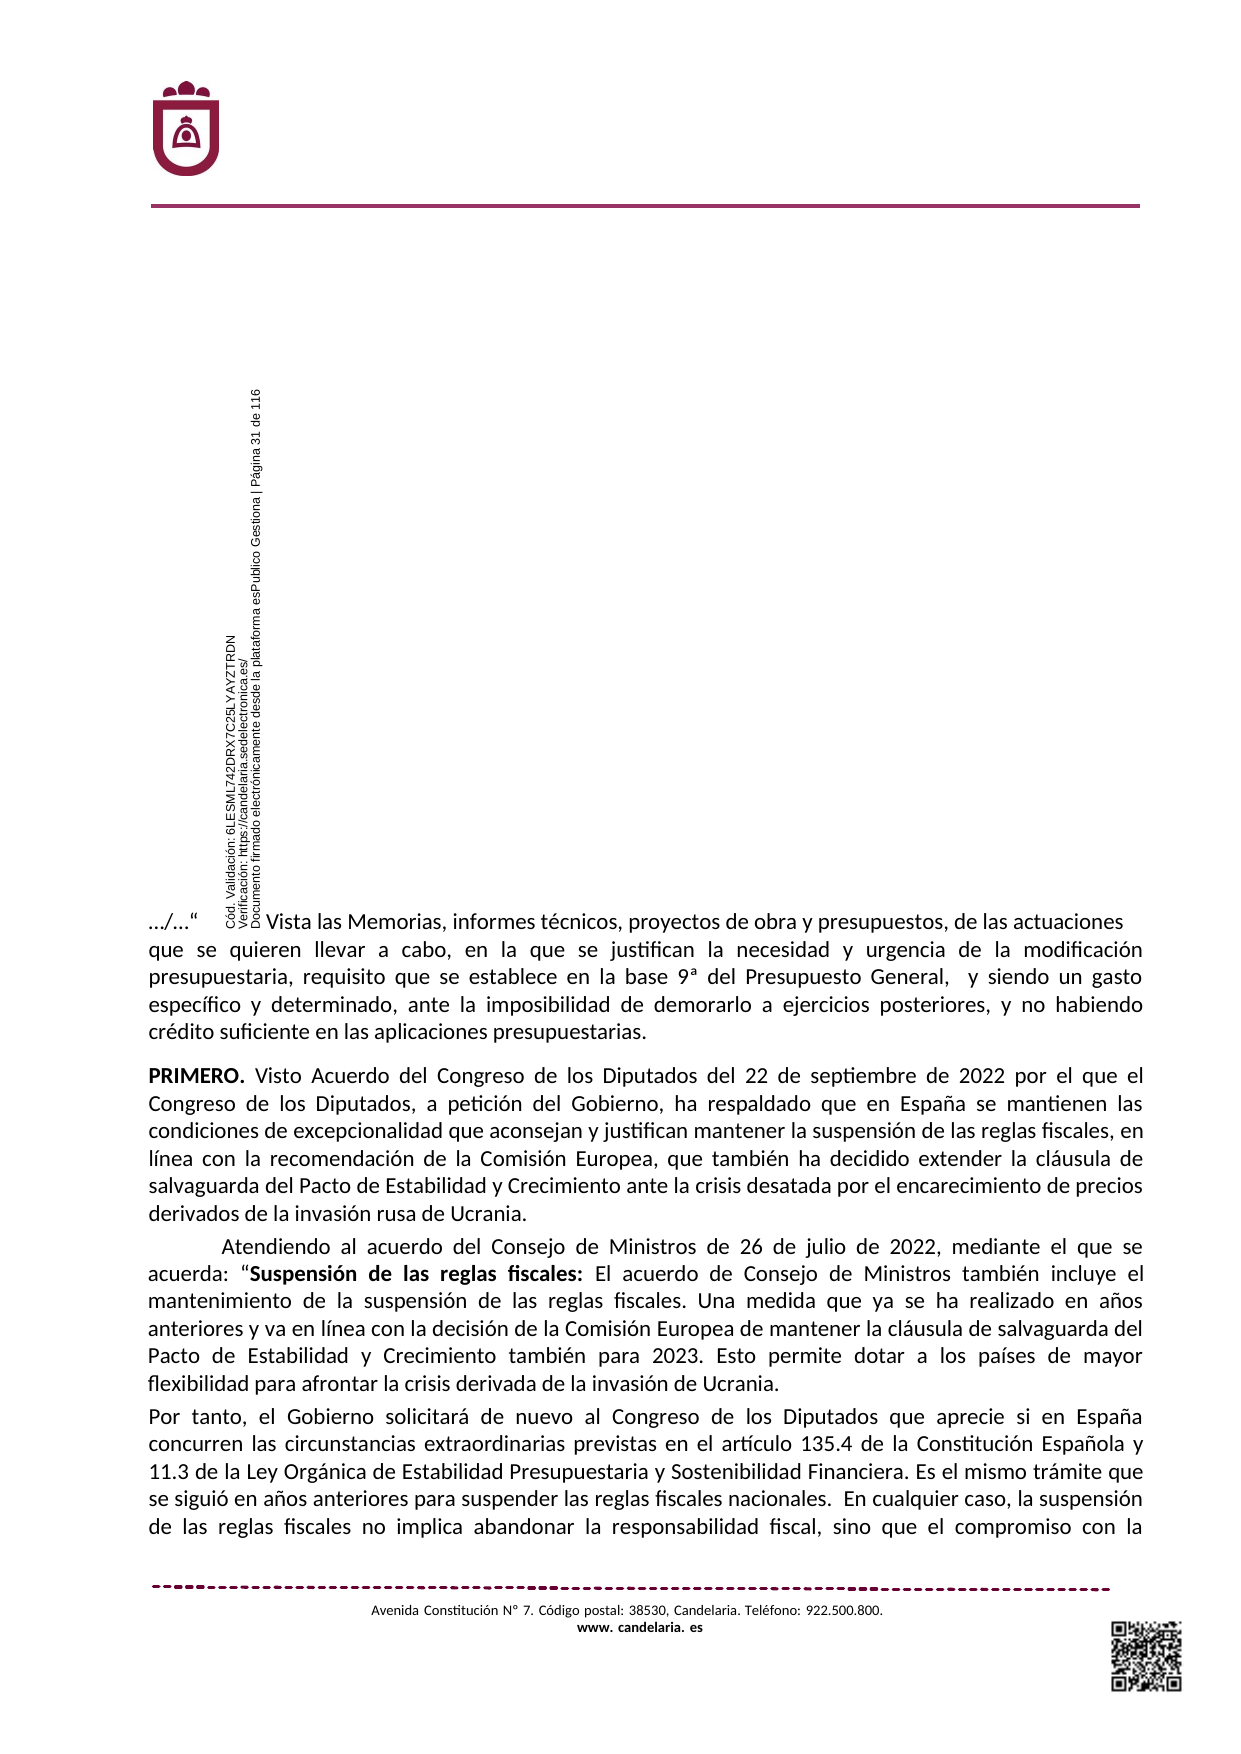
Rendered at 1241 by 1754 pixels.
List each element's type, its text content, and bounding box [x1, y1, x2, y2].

text Por tanto, el Gobierno solicitará de nuevo al Congreso de los Diputados que aprecie si en España concurren las circunstancias extraordinarias previstas en el artículo 135.4 de la Constitución Española y 11.3 de la Ley Orgánica de Estabilidad Presupuestaria y Sostenibilidad Financiera. Es el mismo trámite que se siguió en años anteriores para suspender las reglas fiscales nacionales. En cualquier caso, la suspensión de las reglas fiscales no implica abandonar la responsabilidad fiscal, sino que el compromiso con la [148, 1402, 1145, 1540]
text Atendiendo al acuerdo del Consejo de Ministros de 26 de julio de 2022, mediante el que se acuerda: “Suspensión de las reglas fiscales: El acuerdo de Consejo de Ministros también incluye el mantenimiento de la suspensión de las reglas fiscales. Una medida que ya se ha realizado en años anteriores y va en línea con la decisión de la Comisión Europea de mantener la cláusula de salvaguarda del Pacto de Estabilidad y Crecimiento también para 2023. Esto permite dotar a los países de mayor flexibilidad para afrontar la crisis derivada de la invasión de Ucrania. [148, 1232, 1145, 1397]
text …/…“ Vista las Memorias, informes técnicos, proyectos de obra y presupuestos, de las actuaciones que se quieren llevar a cabo, en la que se justifican la necesidad y urgencia de la modificación presupuestaria, requisito que se establece en la base 9ª del Presupuesto General, y siendo un gasto específico y determinado, ante la imposibilidad de demorarlo a ejercicios posteriores, y no habiendo crédito suficiente en las aplicaciones presupuestarias. [148, 103, 1145, 1045]
text PRIMERO. Visto Acuerdo del Congreso de los Diputados del 22 de septiembre de 2022 por el que el Congreso de los Diputados, a petición del Gobierno, ha respaldado que en España se mantienen las condiciones de excepcionalidad que aconsejan y justifican mantener la suspensión de las reglas fiscales, en línea con la recomendación de la Comisión Europea, que también ha decidido extender la cláusula de salvaguarda del Pacto de Estabilidad y Crecimiento ante la crisis desatada por el encarecimiento de precios derivados de la invasión rusa de Ucrania. [148, 1062, 1145, 1227]
